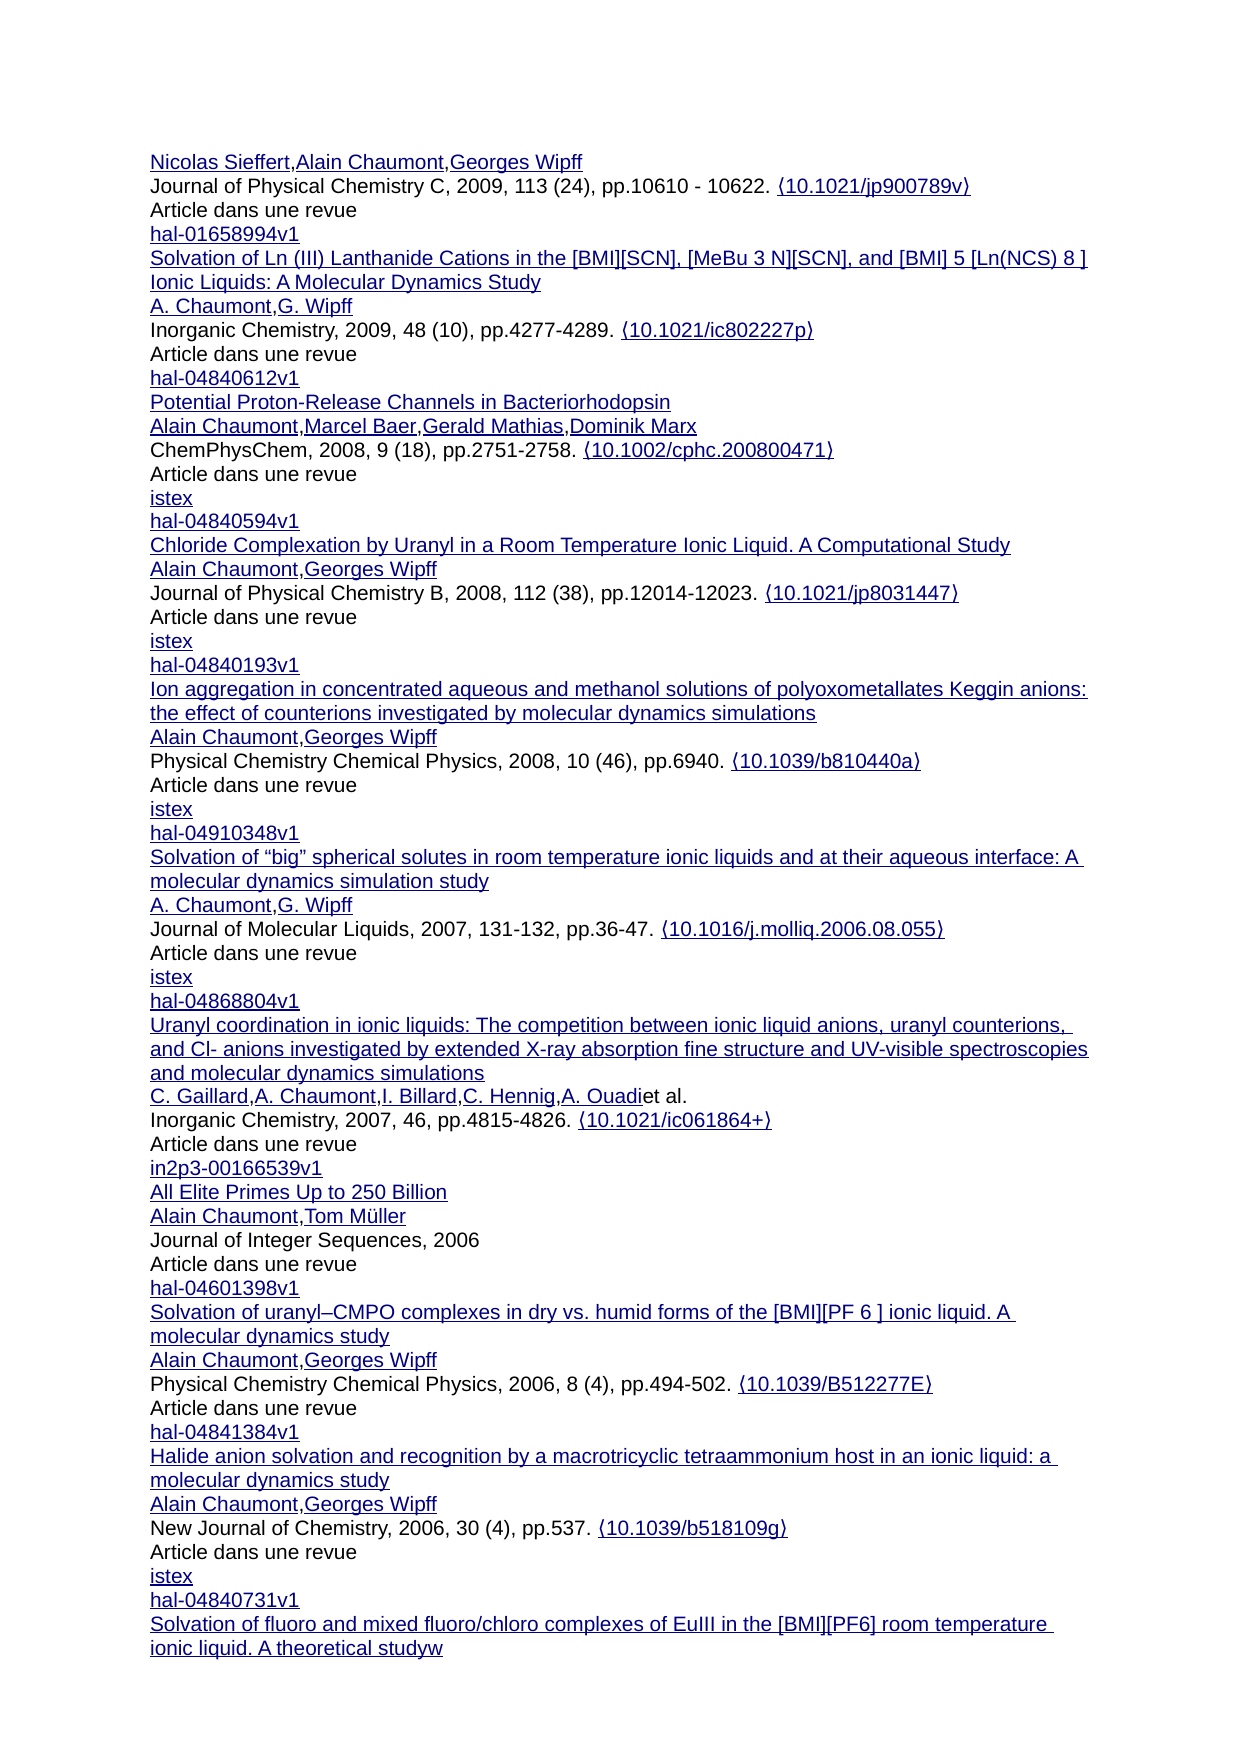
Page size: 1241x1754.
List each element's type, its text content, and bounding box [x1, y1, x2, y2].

table_cell Uranyl coordination in ionic liquids: The competition between ionic liquid anions, uranyl counterions, and Cl- anions investigated by extended X-ray absorption fine structure and UV-visible spectroscopies and molecular dynamics simulations C. Gaillard,A. Chaumont,I. Billard,C. Hennig,A. Ouadiet al. Inorganic Chemistry, 2007, 46, pp.4815-4826. ⟨10.1021/ic061864+⟩ Article dans une revue in2p3-00166539v1 [150, 1013, 1090, 1180]
table_cell All Elite Primes Up to 250 Billion Alain Chaumont,Tom Müller Journal of Integer Sequences, 2006 Article dans une revue hal-04601398v1 [150, 1180, 1090, 1300]
table_cell Halide anion solvation and recognition by a macrotricyclic tetraammonium host in an ionic liquid: a molecular dynamics study Alain Chaumont,Georges Wipff New Journal of Chemistry, 2006, 30 (4), pp.537. ⟨10.1039/b518109g⟩ Article dans une revue istex hal-04840731v1 [150, 1444, 1090, 1611]
table_cell Chloride Complexation by Uranyl in a Room Temperature Ionic Liquid. A Computational Study Alain Chaumont,Georges Wipff Journal of Physical Chemistry B, 2008, 112 (38), pp.12014-12023. ⟨10.1021/jp8031447⟩ Article dans une revue istex hal-04840193v1 [150, 533, 1090, 677]
table_cell Solvation of Ln (III) Lanthanide Cations in the [BMI][SCN], [MeBu 3 N][SCN], and [BMI] 5 [Ln(NCS) 8 ] Ionic Liquids: A Molecular Dynamics Study A. Chaumont,G. Wipff Inorganic Chemistry, 2009, 48 (10), pp.4277-4289. ⟨10.1021/ic802227p⟩ Article dans une revue hal-04840612v1 [150, 246, 1090, 389]
table_cell Solvation of fluoro and mixed fluoro/chloro complexes of EuIII in the [BMI][PF6] room temperature ionic liquid. A theoretical studyw [150, 1611, 1090, 1659]
table_cell Nicolas Sieffert,Alain Chaumont,Georges Wipff Journal of Physical Chemistry C, 2009, 113 (24), pp.10610 - 10622. ⟨10.1021/jp900789v⟩ Article dans une revue hal-01658994v1 [150, 150, 1090, 246]
table_cell Ion aggregation in concentrated aqueous and methanol solutions of polyoxometallates Keggin anions: the effect of counterions investigated by molecular dynamics simulations Alain Chaumont,Georges Wipff Physical Chemistry Chemical Physics, 2008, 10 (46), pp.6940. ⟨10.1039/b810440a⟩ Article dans une revue istex hal-04910348v1 [150, 677, 1090, 845]
table_cell Solvation of “big” spherical solutes in room temperature ionic liquids and at their aqueous interface: A molecular dynamics simulation study A. Chaumont,G. Wipff Journal of Molecular Liquids, 2007, 131-132, pp.36-47. ⟨10.1016/j.molliq.2006.08.055⟩ Article dans une revue istex hal-04868804v1 [150, 845, 1090, 1012]
table_cell Solvation of uranyl–CMPO complexes in dry vs. humid forms of the [BMI][PF 6 ] ionic liquid. A molecular dynamics study Alain Chaumont,Georges Wipff Physical Chemistry Chemical Physics, 2006, 8 (4), pp.494-502. ⟨10.1039/B512277E⟩ Article dans une revue hal-04841384v1 [150, 1300, 1090, 1444]
table_cell Potential Proton‐Release Channels in Bacteriorhodopsin Alain Chaumont,Marcel Baer,Gerald Mathias,Dominik Marx ChemPhysChem, 2008, 9 (18), pp.2751-2758. ⟨10.1002/cphc.200800471⟩ Article dans une revue istex hal-04840594v1 [150, 390, 1090, 533]
